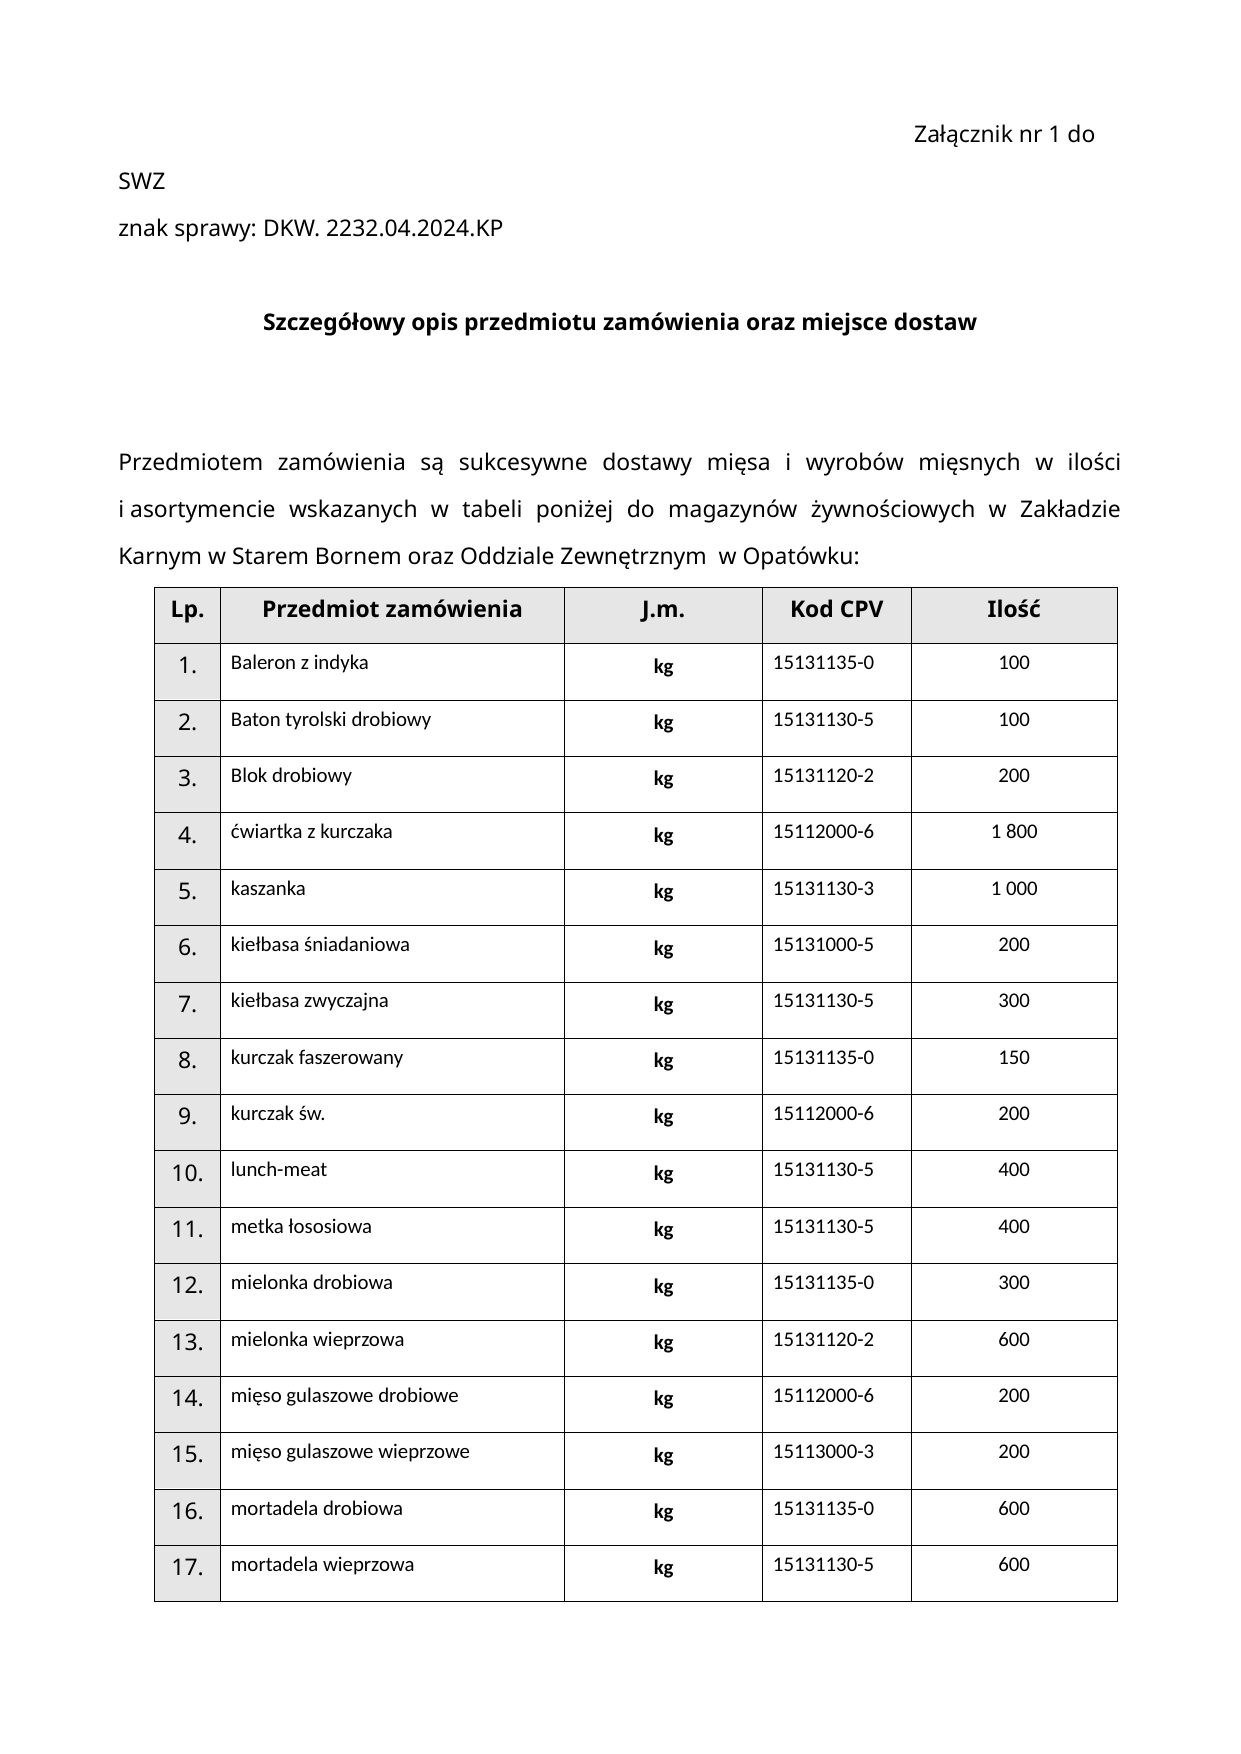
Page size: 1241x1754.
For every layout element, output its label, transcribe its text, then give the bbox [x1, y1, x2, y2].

table_cell 6. [155, 926, 220, 981]
table_cell mielonka wieprzowa [221, 1321, 564, 1376]
table_cell 200 [912, 1095, 1117, 1150]
table_cell 9. [155, 1095, 220, 1150]
table_cell 15. [155, 1433, 220, 1488]
table_cell kurczak faszerowany [221, 1039, 564, 1094]
table_cell kg [565, 644, 762, 699]
table_header Kod CPV [763, 588, 911, 643]
table_cell 200 [912, 757, 1117, 812]
table_cell 15112000-6 [763, 1095, 911, 1150]
table_header Przedmiot zamówienia [221, 588, 564, 643]
table_cell kg [565, 1039, 762, 1094]
table_cell mortadela drobiowa [221, 1490, 564, 1545]
table_cell Blok drobiowy [221, 757, 564, 812]
table_cell 10. [155, 1151, 220, 1207]
table_cell 15113000-3 [763, 1433, 911, 1488]
table_cell 15131130-3 [763, 870, 911, 925]
table_cell Baleron z indyka [221, 644, 564, 699]
table_cell kg [565, 813, 762, 869]
table_cell 16. [155, 1490, 220, 1545]
table_cell 15112000-6 [763, 1377, 911, 1432]
table_header J.m. [565, 588, 762, 643]
table_cell Baton tyrolski drobiowy [221, 701, 564, 756]
table_cell kg [565, 757, 762, 812]
table_cell 400 [912, 1208, 1117, 1263]
table_cell 15131130-5 [763, 1208, 911, 1263]
table_cell kg [565, 1264, 762, 1319]
table_cell mortadela wieprzowa [221, 1546, 564, 1601]
table_cell 17. [155, 1546, 220, 1601]
table_cell 8. [155, 1039, 220, 1094]
table_cell metka łososiowa [221, 1208, 564, 1263]
table_cell 5. [155, 870, 220, 925]
table_cell kg [565, 926, 762, 981]
table_cell 1 000 [912, 870, 1117, 925]
table_cell kg [565, 1490, 762, 1545]
table_cell 15131120-2 [763, 1321, 911, 1376]
table_header Lp. [155, 588, 220, 643]
table_cell 14. [155, 1377, 220, 1432]
table_cell 13. [155, 1321, 220, 1376]
table_cell mięso gulaszowe wieprzowe [221, 1433, 564, 1488]
text znak sprawy: DKW. 2232.04.2024.KP [118, 212, 1122, 243]
table_cell 15131130-5 [763, 701, 911, 756]
table_cell 3. [155, 757, 220, 812]
table_cell kg [565, 870, 762, 925]
table_cell 15131135-0 [763, 1490, 911, 1545]
table_cell 15131130-5 [763, 1546, 911, 1601]
table_cell 7. [155, 983, 220, 1038]
table_cell 300 [912, 1264, 1117, 1319]
table_cell 600 [912, 1490, 1117, 1545]
table_cell 12. [155, 1264, 220, 1319]
table_cell 1 800 [912, 813, 1117, 869]
table_cell 15131120-2 [763, 757, 911, 812]
table_cell 1. [155, 644, 220, 699]
table_cell 15131135-0 [763, 1039, 911, 1094]
table_cell 2. [155, 701, 220, 756]
table_cell mielonka drobiowa [221, 1264, 564, 1319]
text Szczegółowy opis przedmiotu zamówienia oraz miejsce dostaw [118, 306, 1122, 337]
table_cell kg [565, 701, 762, 756]
table_cell 200 [912, 1377, 1117, 1432]
table_cell kurczak św. [221, 1095, 564, 1150]
table_cell 15131130-5 [763, 1151, 911, 1207]
text Załącznik nr 1 do SWZ [118, 118, 1122, 196]
table_cell 15131130-5 [763, 983, 911, 1038]
table_cell 100 [912, 701, 1117, 756]
table_cell kaszanka [221, 870, 564, 925]
table_cell kg [565, 1208, 762, 1263]
table_cell kiełbasa zwyczajna [221, 983, 564, 1038]
table_cell 100 [912, 644, 1117, 699]
table_cell kg [565, 1433, 762, 1488]
table_cell 4. [155, 813, 220, 869]
table_cell kg [565, 983, 762, 1038]
table_cell ćwiartka z kurczaka [221, 813, 564, 869]
table_cell 15131135-0 [763, 1264, 911, 1319]
table_cell 15131135-0 [763, 644, 911, 699]
table_cell kg [565, 1321, 762, 1376]
table_cell 200 [912, 1433, 1117, 1488]
table_cell 300 [912, 983, 1117, 1038]
table_cell kg [565, 1377, 762, 1432]
table_cell 150 [912, 1039, 1117, 1094]
text Przedmiotem zamówienia są sukcesywne dostawy mięsa i wyrobów mięsnych w ilości i asortymencie wskazanych w tabeli poniżej do magazynów żywnościowych w Zakładzie Karnym w Starem Bornem oraz Oddziale Zewnętrznym w Opatówku: [118, 446, 1122, 571]
table_cell kg [565, 1095, 762, 1150]
table_cell kg [565, 1546, 762, 1601]
table_cell 15131000-5 [763, 926, 911, 981]
table_cell kiełbasa śniadaniowa [221, 926, 564, 981]
table_cell kg [565, 1151, 762, 1207]
table_cell mięso gulaszowe drobiowe [221, 1377, 564, 1432]
table_cell 200 [912, 926, 1117, 981]
table_cell 15112000-6 [763, 813, 911, 869]
table_header Ilość [912, 588, 1117, 643]
table_cell 11. [155, 1208, 220, 1263]
table_cell lunch-meat [221, 1151, 564, 1207]
table_cell 600 [912, 1546, 1117, 1601]
table_cell 600 [912, 1321, 1117, 1376]
table_cell 400 [912, 1151, 1117, 1207]
